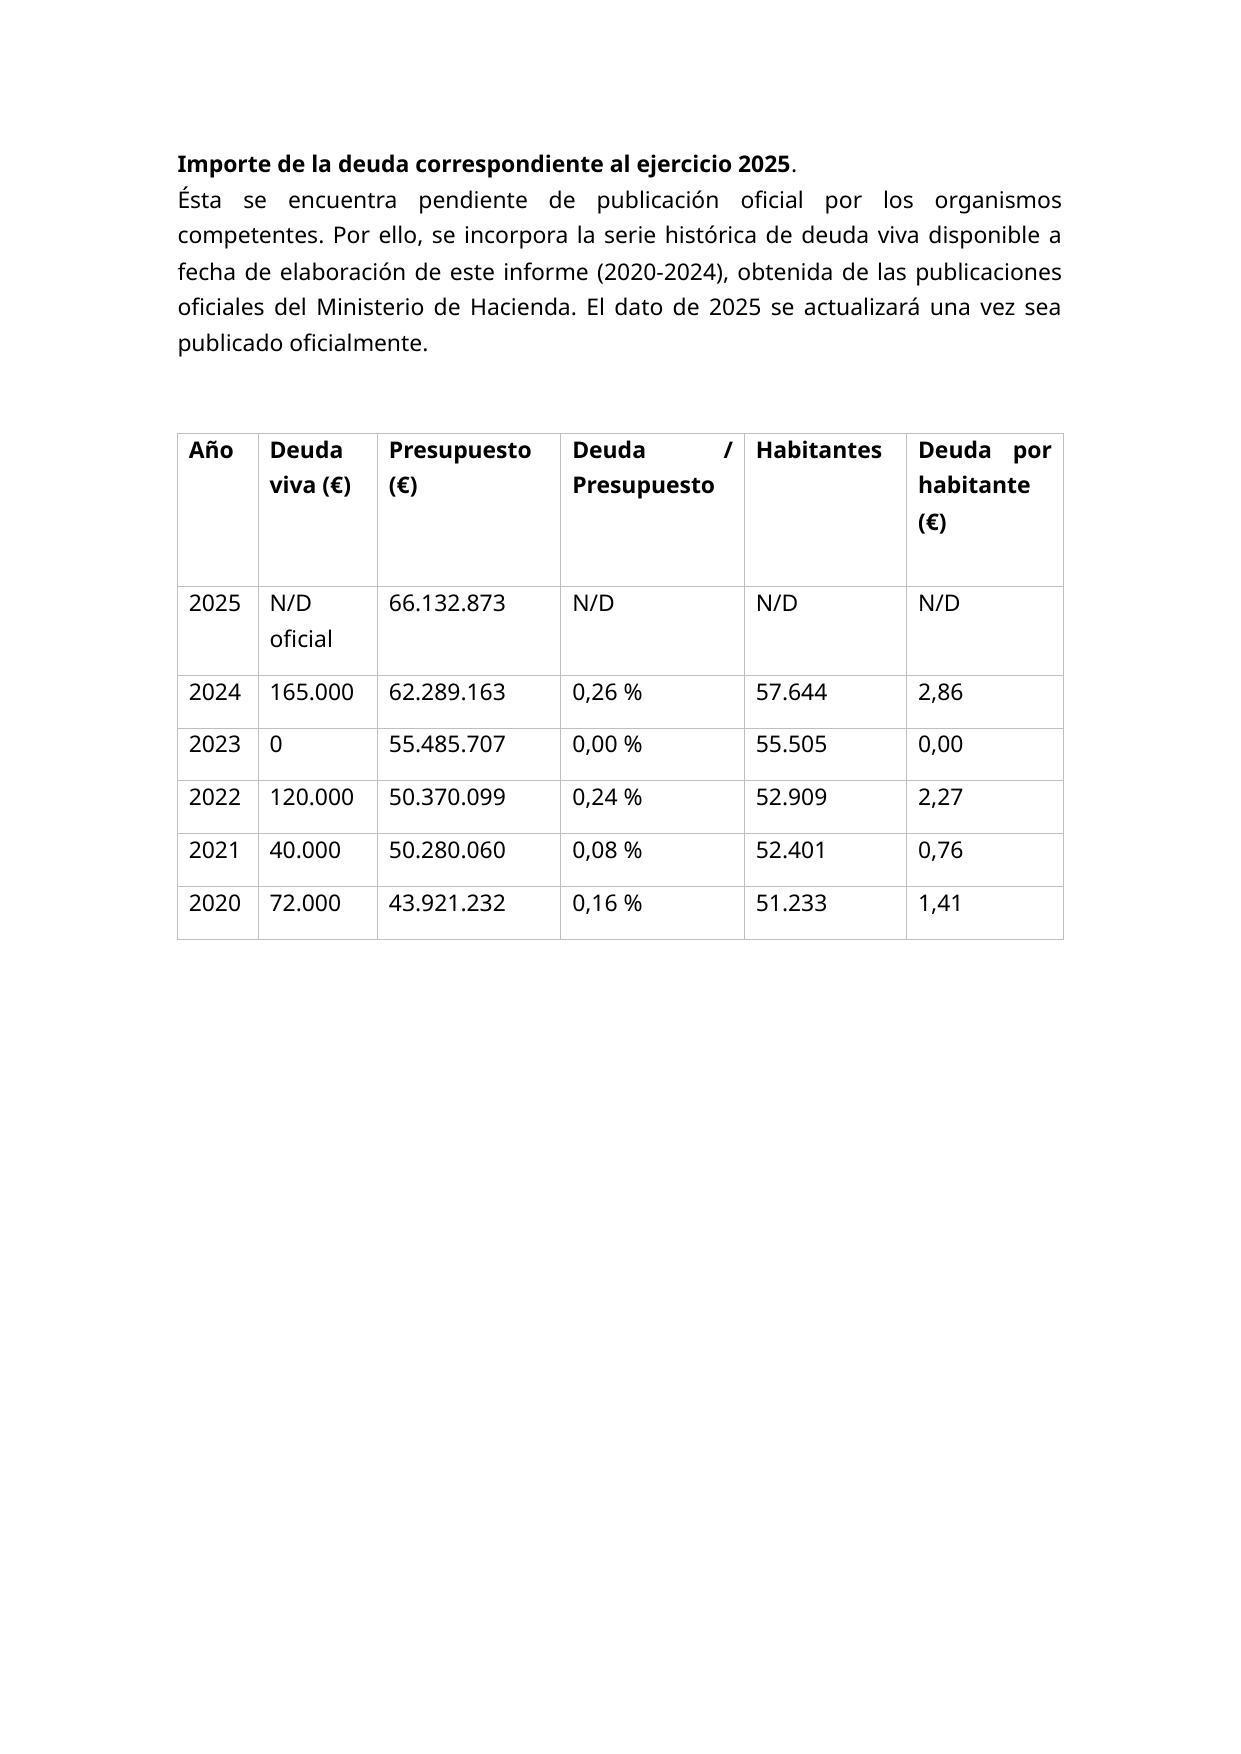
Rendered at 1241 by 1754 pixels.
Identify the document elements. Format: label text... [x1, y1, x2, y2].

table_cell 120.000 [259, 781, 377, 833]
table_cell 0,24 % [561, 781, 744, 833]
table_cell 52.401 [745, 834, 906, 886]
table_cell 62.289.163 [378, 676, 560, 727]
table_cell 50.280.060 [378, 834, 560, 886]
table_cell 66.132.873 [378, 587, 560, 674]
table_cell 0,08 % [561, 834, 744, 886]
table_cell 2021 [178, 834, 258, 886]
table_cell 2023 [178, 729, 258, 780]
table_cell 0,00 [907, 729, 1063, 780]
table_cell 43.921.232 [378, 887, 560, 939]
table_header Deuda por habitante (€) [907, 434, 1063, 586]
table_cell 2024 [178, 676, 258, 727]
table_header Deuda viva (€) [259, 434, 377, 586]
table_cell 2,27 [907, 781, 1063, 833]
table_cell 51.233 [745, 887, 906, 939]
table_cell 2,86 [907, 676, 1063, 727]
table_cell 57.644 [745, 676, 906, 727]
table_cell N/D [561, 587, 744, 674]
table_header Año [178, 434, 258, 586]
table_cell 0,00 % [561, 729, 744, 780]
table_cell 2020 [178, 887, 258, 939]
text Importe de la deuda correspondiente al ejercicio 2025. Ésta se encuentra pendiente de publicación oficial por los organismos competentes. Por ello, se incorpora la serie histórica de deuda viva disponible a fecha de elaboración de este informe (2020-2024), obtenida de las publicaciones oficiales del Ministerio de Hacienda. El dato de 2025 se actualizará una vez sea publicado oficialmente. [177, 148, 1063, 358]
table_cell 0,26 % [561, 676, 744, 727]
table_cell N/D [745, 587, 906, 674]
table_cell 1,41 [907, 887, 1063, 939]
table_cell 0 [259, 729, 377, 780]
table_cell 55.505 [745, 729, 906, 780]
table_cell 55.485.707 [378, 729, 560, 780]
table_cell 40.000 [259, 834, 377, 886]
table_header Presupuesto (€) [378, 434, 560, 586]
table_header Deuda / Presupuesto [561, 434, 744, 586]
table_cell 52.909 [745, 781, 906, 833]
table_cell 2025 [178, 587, 258, 674]
table_cell 0,16 % [561, 887, 744, 939]
table_cell N/D [907, 587, 1063, 674]
table_cell 2022 [178, 781, 258, 833]
table_header Habitantes [745, 434, 906, 586]
table_cell 165.000 [259, 676, 377, 727]
table_cell 72.000 [259, 887, 377, 939]
table_cell 50.370.099 [378, 781, 560, 833]
table_cell 0,76 [907, 834, 1063, 886]
table_cell N/D oficial [259, 587, 377, 674]
